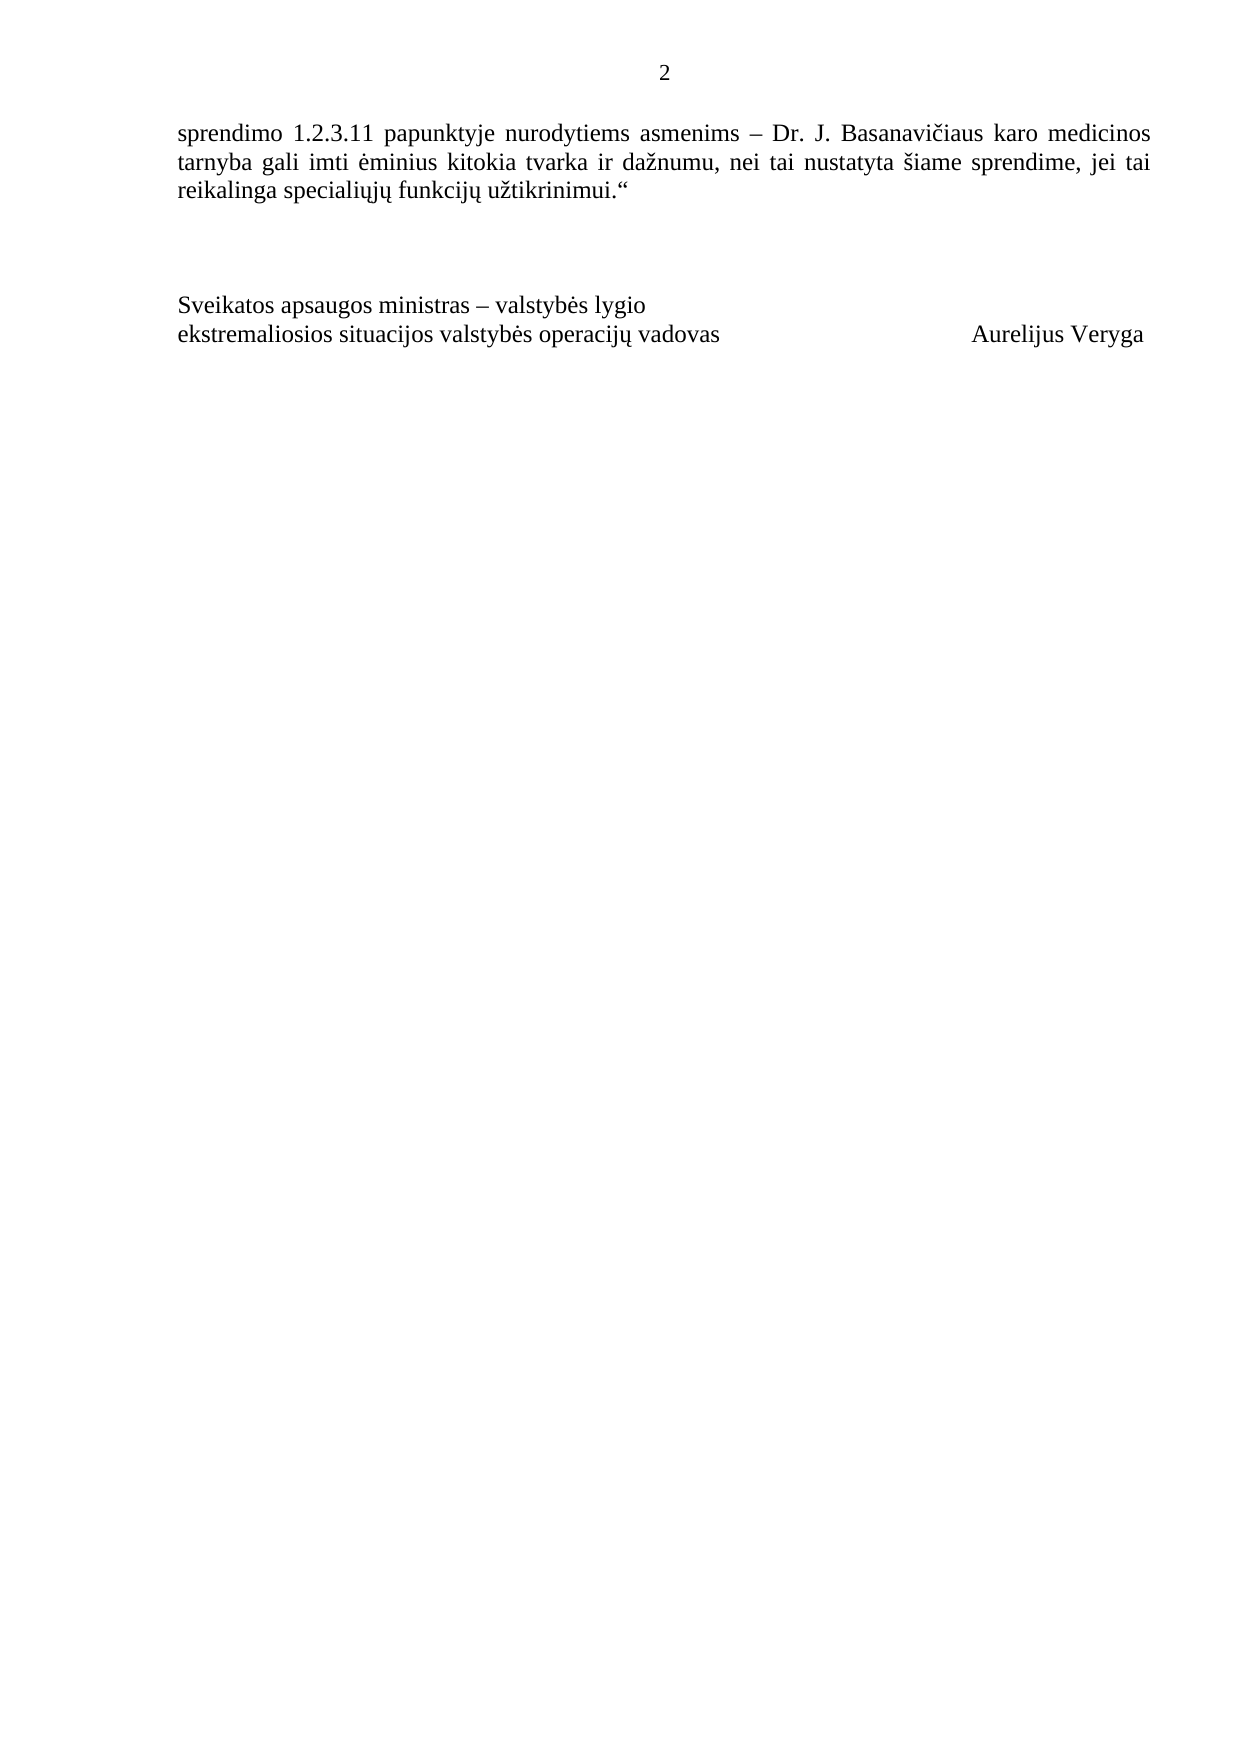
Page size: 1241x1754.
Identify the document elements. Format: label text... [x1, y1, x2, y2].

text ekstremaliosios situacijos valstybės operacijų vadovas Aurelijus Veryga [177, 319, 1152, 348]
text sprendimo 1.2.3.11 papunktyje nurodytiems asmenims – Dr. J. Basanavičiaus karo medicinos tarnyba gali imti ėminius kitokia tvarka ir dažnumu, nei tai nustatyta šiame sprendime, jei tai reikalinga specialiųjų funkcijų užtikrinimui.“ [177, 118, 1152, 204]
text Sveikatos apsaugos ministras – valstybės lygio [177, 291, 1152, 319]
